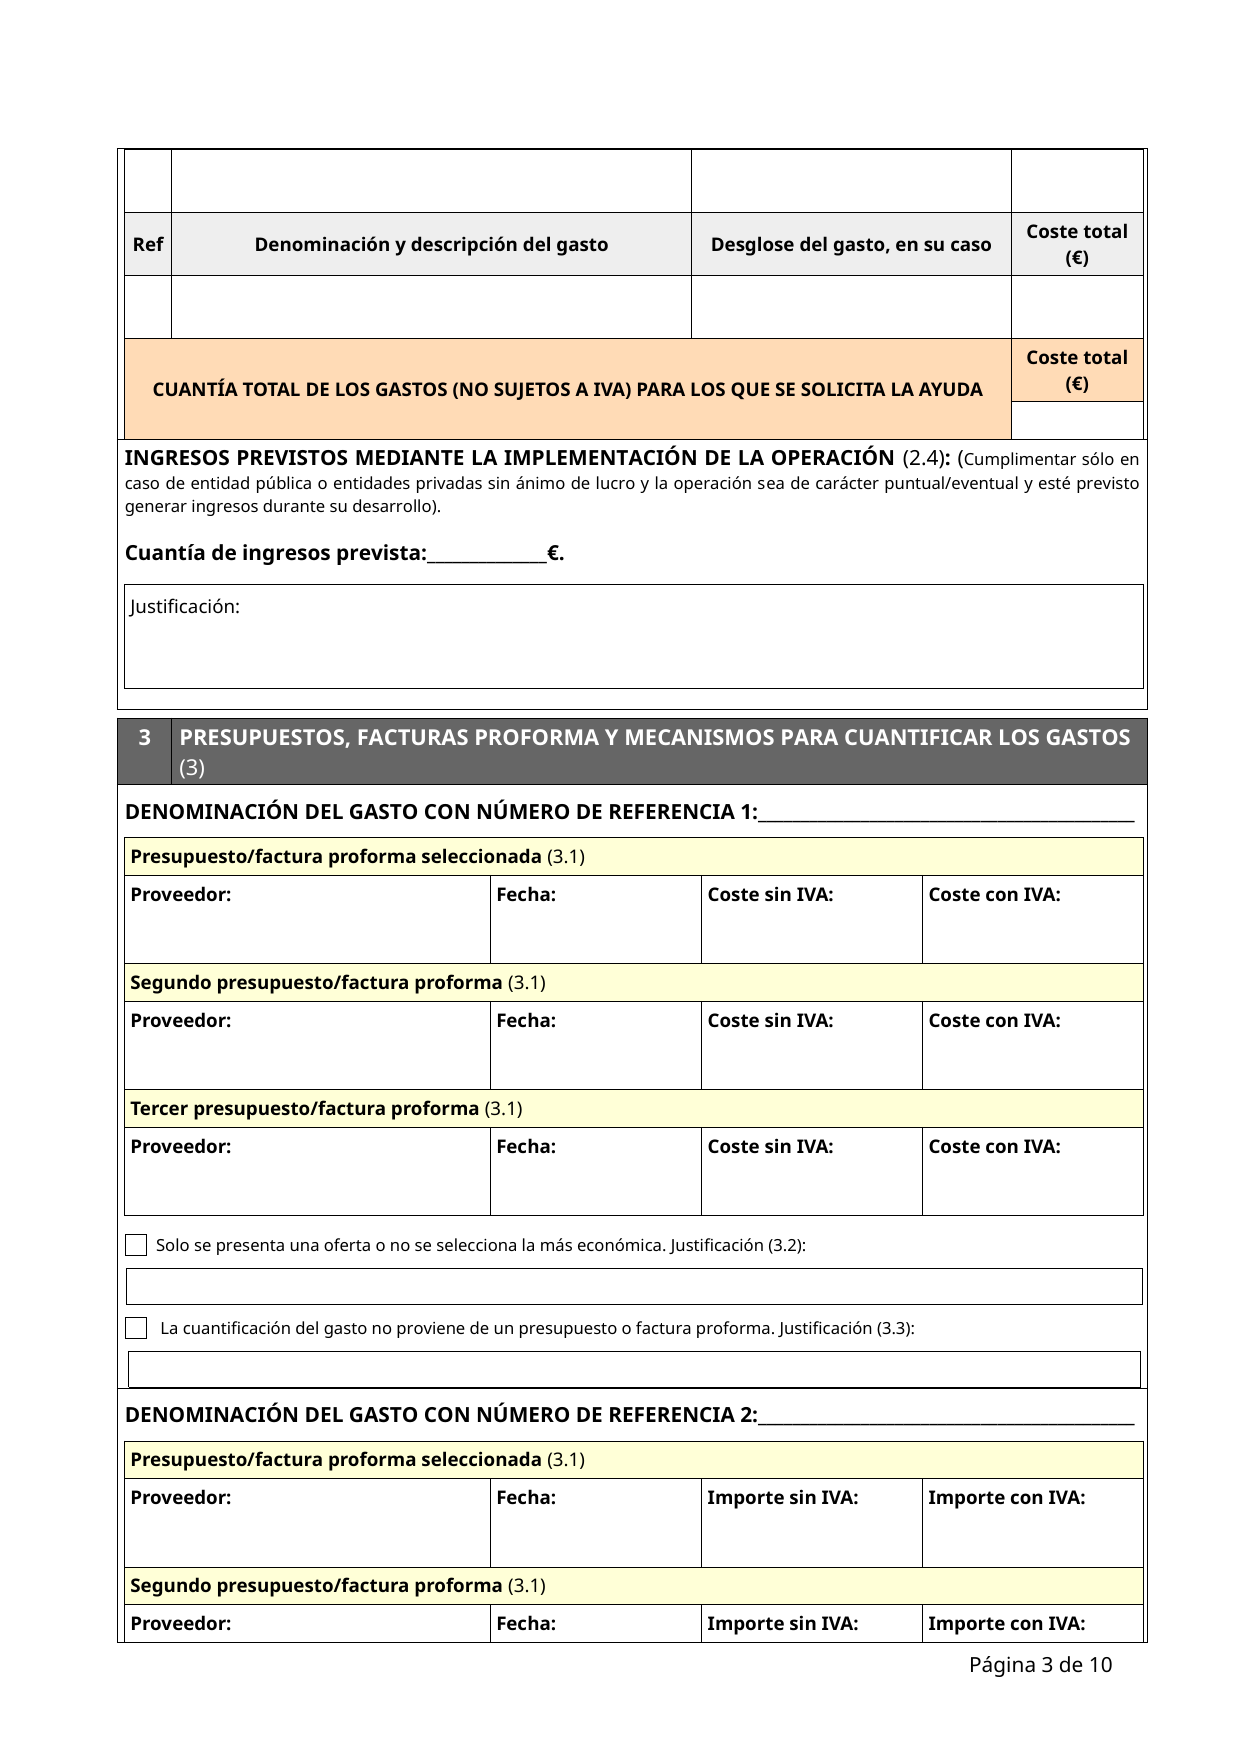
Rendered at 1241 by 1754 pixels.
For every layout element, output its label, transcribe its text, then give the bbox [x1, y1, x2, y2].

table_cell Proveedor: [125, 1002, 490, 1089]
table_cell Coste con IVA: [923, 1002, 1143, 1089]
table_cell [125, 276, 171, 338]
table_cell Coste total (€) [1012, 213, 1143, 275]
table_cell Fecha: [491, 1002, 701, 1089]
table_cell [1012, 150, 1143, 212]
table_cell DENOMINACIÓN DEL GASTO CON NÚMERO DE REFERENCIA 1:____________________________________________ Solo se presenta una oferta o no se selecciona la más económica. Justificación (3.2): La cuantificación del gasto no proviene de un presupuesto o factura proforma. Justificación (3.3): [118, 785, 1147, 1387]
table_header 3 [118, 719, 171, 784]
table_cell Proveedor: [125, 876, 490, 963]
table_cell Coste con IVA: [923, 1128, 1143, 1215]
table_cell Importe con IVA: [923, 1605, 1143, 1642]
table_cell Fecha: [491, 1479, 701, 1567]
table_cell [172, 150, 691, 212]
table_cell Proveedor: [125, 1128, 490, 1215]
table_cell Coste total (€) [1012, 339, 1143, 401]
table_cell Coste con IVA: [923, 876, 1143, 963]
table_cell [172, 276, 691, 338]
table_cell Desglose del gasto, en su caso [692, 213, 1011, 275]
table_cell Importe sin IVA: [702, 1479, 922, 1567]
table_cell [692, 150, 1011, 212]
table_cell [1012, 402, 1143, 439]
table_cell Proveedor: [125, 1605, 490, 1642]
table_cell Fecha: [491, 1128, 701, 1215]
table_header [127, 1269, 1142, 1304]
table_cell Ref [125, 213, 171, 275]
table_header Presupuesto/factura proforma seleccionada (3.1) [125, 838, 1143, 875]
table_cell Coste sin IVA: [702, 1002, 922, 1089]
table_cell Denominación y descripción del gasto [172, 213, 691, 275]
table_cell DENOMINACIÓN DEL GASTO CON NÚMERO DE REFERENCIA 2:____________________________________________ [118, 1389, 1147, 1642]
table_cell Fecha: [491, 1605, 701, 1642]
table_header PRESUPUESTOS, FACTURAS PROFORMA Y MECANISMOS PARA CUANTIFICAR LOS GASTOS (3) [172, 719, 1147, 784]
table_cell Proveedor: [125, 1479, 490, 1567]
table_cell [1012, 276, 1143, 338]
table_cell Coste sin IVA: [702, 876, 922, 963]
table_cell [692, 276, 1011, 338]
table_cell Coste sin IVA: [702, 1128, 922, 1215]
table_header Presupuesto/factura proforma seleccionada (3.1) [125, 1442, 1143, 1478]
table_header Justificación: [125, 585, 1143, 688]
table_cell Importe sin IVA: [702, 1605, 922, 1642]
table_cell Segundo presupuesto/factura proforma (3.1) [125, 1568, 1143, 1604]
table_cell Segundo presupuesto/factura proforma (3.1) [125, 964, 1143, 1001]
table_cell INGRESOS PREVISTOS MEDIANTE LA IMPLEMENTACIÓN DE LA OPERACIÓN (2.4): (Cumplimentar sólo en caso de entidad pública o entidades privadas sin ánimo de lucro y la operación sea de carácter puntual/eventual y esté previsto generar ingresos durante su desarrollo). Cuantía de ingresos prevista:______________€. [118, 440, 1147, 708]
table_cell Tercer presupuesto/factura proforma (3.1) [125, 1090, 1143, 1127]
table_header [129, 1352, 1140, 1387]
table_cell [125, 150, 171, 212]
table_cell Importe con IVA: [923, 1479, 1143, 1567]
table_cell CUANTÍA TOTAL DE LOS GASTOS (NO SUJETOS A IVA) PARA LOS QUE SE SOLICITA LA AYUDA [125, 339, 1011, 439]
table_cell Fecha: [491, 876, 701, 963]
